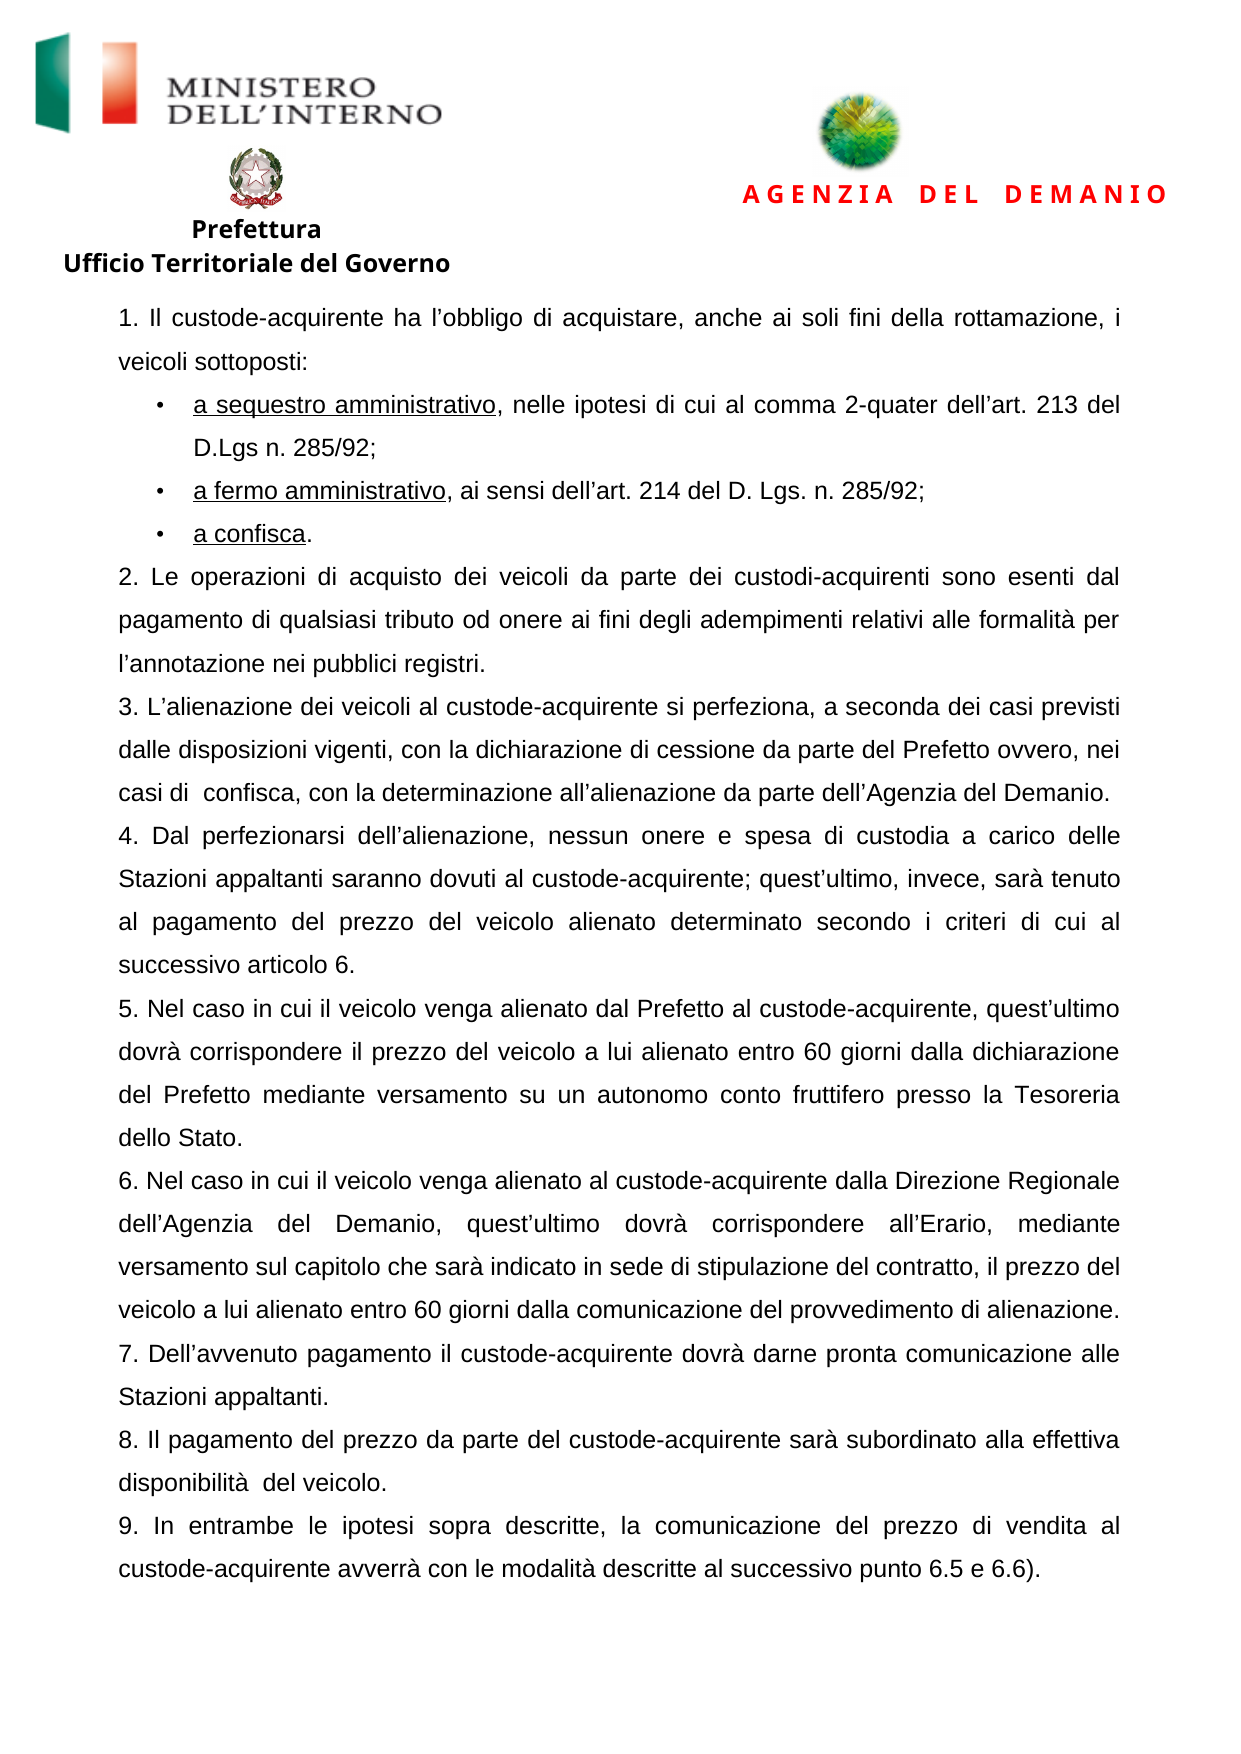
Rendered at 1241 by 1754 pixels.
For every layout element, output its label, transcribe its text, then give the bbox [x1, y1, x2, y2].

text 8. Il pagamento del prezzo da parte del custode-acquirente sarà subordinato alla effettiva disponibilità del veicolo. [118, 1425, 1122, 1497]
list a sequestro amministrativo, nelle ipotesi di cui al comma 2-quater dell’art. 213 del D.Lgs n. 285/92; [156, 389, 1122, 462]
text 7. Dell’avvenuto pagamento il custode-acquirente dovrà darne pronta comunicazione alle Stazioni appaltanti. [118, 1339, 1122, 1411]
list a confisca. [156, 519, 1122, 548]
text 2. Le operazioni di acquisto dei veicoli da parte dei custodi-acquirenti sono esenti dal pagamento di qualsiasi tributo od onere ai fini degli adempimenti relativi alle formalità per l’annotazione nei pubblici registri. [118, 562, 1122, 677]
text 3. L’alienazione dei veicoli al custode-acquirente si perfeziona, a seconda dei casi previsti dalle disposizioni vigenti, con la dichiarazione di cessione da parte del Prefetto ovvero, nei casi di confisca, con la determinazione all’alienazione da parte dell’Agenzia del Demanio. [118, 692, 1122, 807]
text 5. Nel caso in cui il veicolo venga alienato dal Prefetto al custode-acquirente, quest’ultimo dovrà corrispondere il prezzo del veicolo a lui alienato entro 60 giorni dalla dichiarazione del Prefetto mediante versamento su un autonomo conto fruttifero presso la Tesoreria dello Stato. [118, 994, 1122, 1152]
text 1. Il custode-acquirente ha l’obbligo di acquistare, anche ai soli fini della rottamazione, i veicoli sottoposti: [118, 303, 1122, 375]
text 9. In entrambe le ipotesi sopra descritte, la comunicazione del prezzo di vendita al custode-acquirente avverrà con le modalità descritte al successivo punto 6.5 e 6.6). [118, 1511, 1122, 1583]
text 6. Nel caso in cui il veicolo venga alienato al custode-acquirente dalla Direzione Regionale dell’Agenzia del Demanio, quest’ultimo dovrà corrispondere all’Erario, mediante versamento sul capitolo che sarà indicato in sede di stipulazione del contratto, il prezzo del veicolo a lui alienato entro 60 giorni dalla comunicazione del provvedimento di alienazione. [118, 1166, 1122, 1324]
list a fermo amministrativo, ai sensi dell’art. 214 del D. Lgs. n. 285/92; [156, 476, 1122, 505]
text 4. Dal perfezionarsi dell’alienazione, nessun onere e spesa di custodia a carico delle Stazioni appaltanti saranno dovuti al custode-acquirente; quest’ultimo, invece, sarà tenuto al pagamento del prezzo del veicolo alienato determinato secondo i criteri di cui al successivo articolo 6. [118, 821, 1122, 979]
